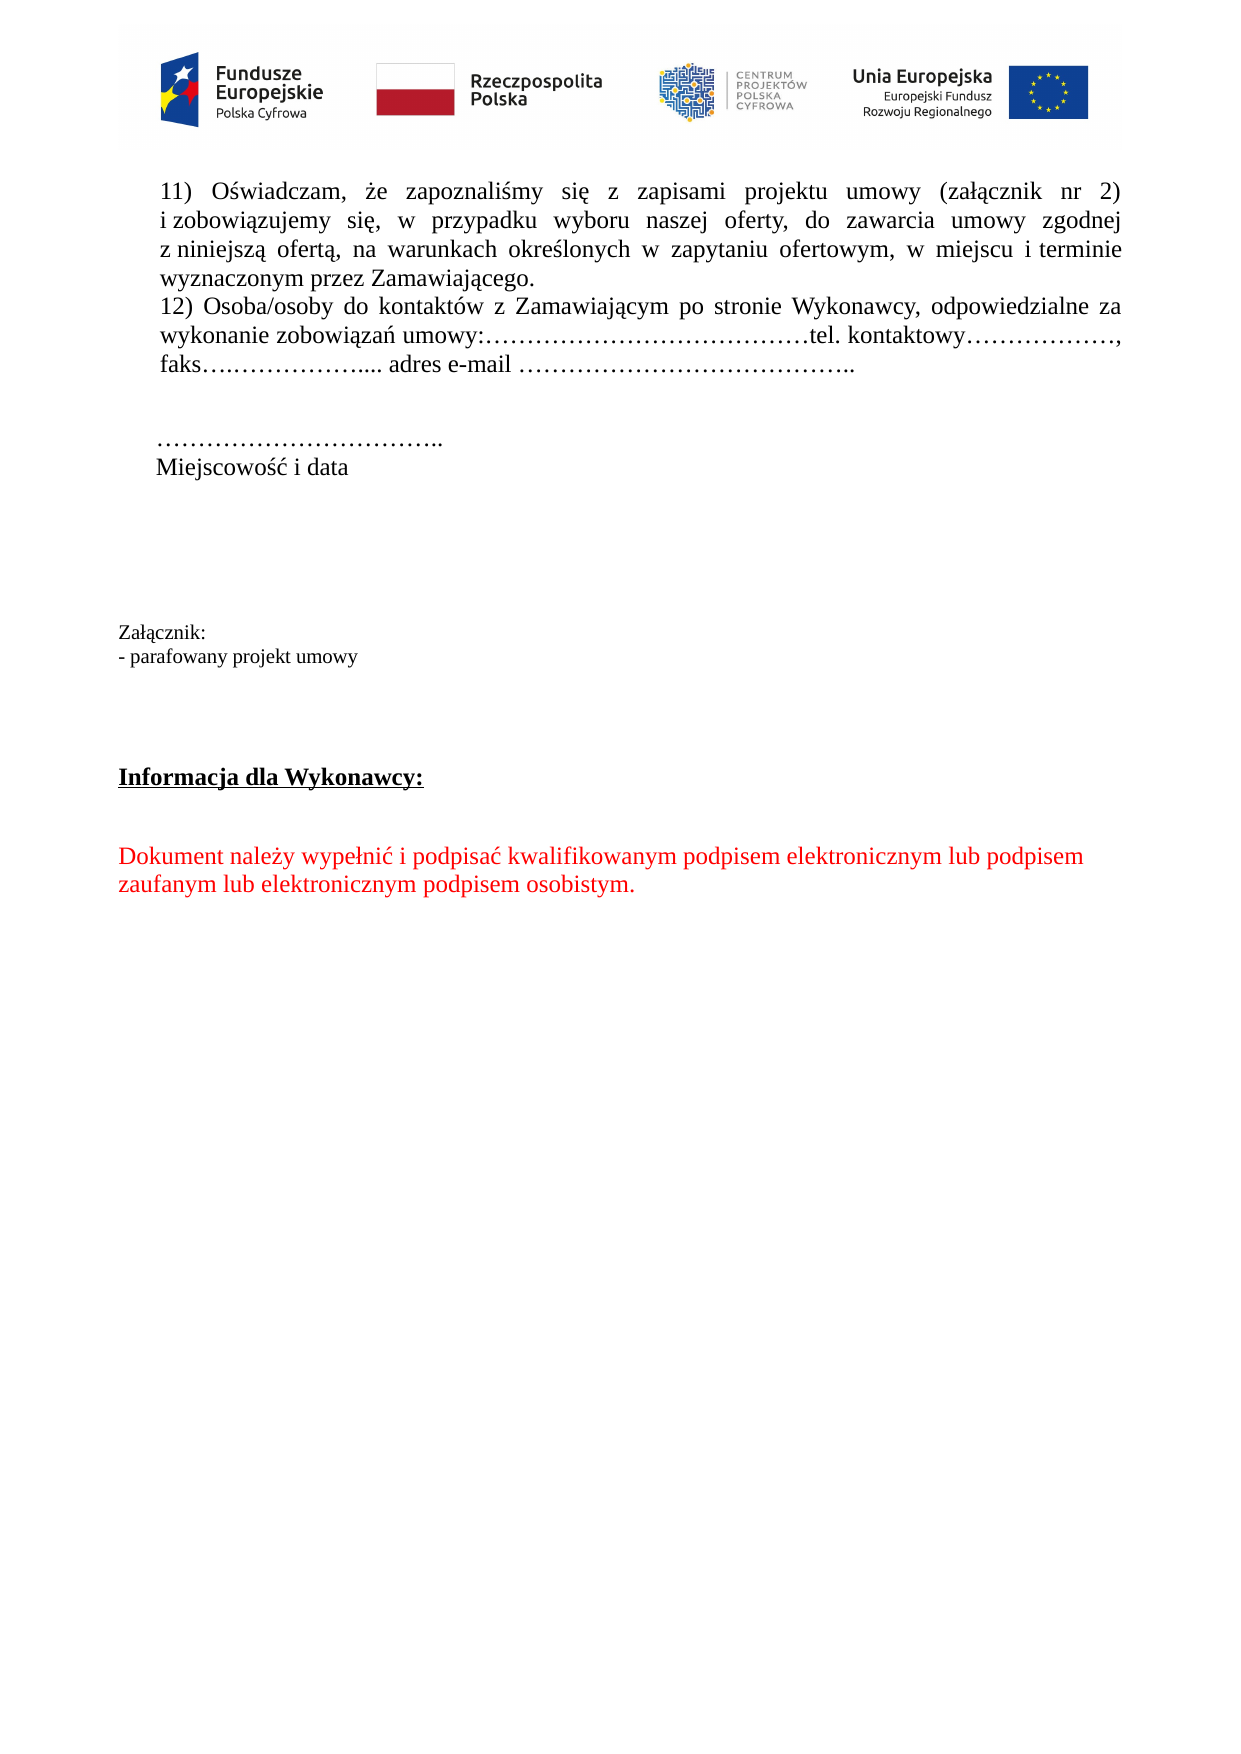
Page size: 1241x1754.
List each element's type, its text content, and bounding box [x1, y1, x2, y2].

list …………………………….. [118, 423, 1122, 452]
text Dokument należy wypełnić i podpisać kwalifikowanym podpisem elektronicznym lub podpisem zaufanym lub elektronicznym podpisem osobistym. [118, 841, 1122, 898]
list Osoba/osoby do kontaktów z Zamawiającym po stronie Wykonawcy, odpowiedzialne za wykonanie zobowiązań umowy:…………………………………tel. kontaktowy………………, faks….…………….... adres e-mail ………………………………….. [159, 291, 1122, 378]
list Miejscowość i data [118, 452, 1122, 481]
picture [118, 24, 1123, 150]
list Oświadczam, że zapoznaliśmy się z zapisami projektu umowy (załącznik nr 2) i zobowiązujemy się, w przypadku wyboru naszej oferty, do zawarcia umowy zgodnej z niniejszą ofertą, na warunkach określonych w zapytaniu ofertowym, w miejscu i terminie wyznaczonym przez Zamawiającego. [159, 176, 1122, 291]
text Załącznik: [118, 620, 1122, 644]
text Informacja dla Wykonawcy: [118, 762, 1122, 791]
text - parafowany projekt umowy [118, 644, 1122, 668]
